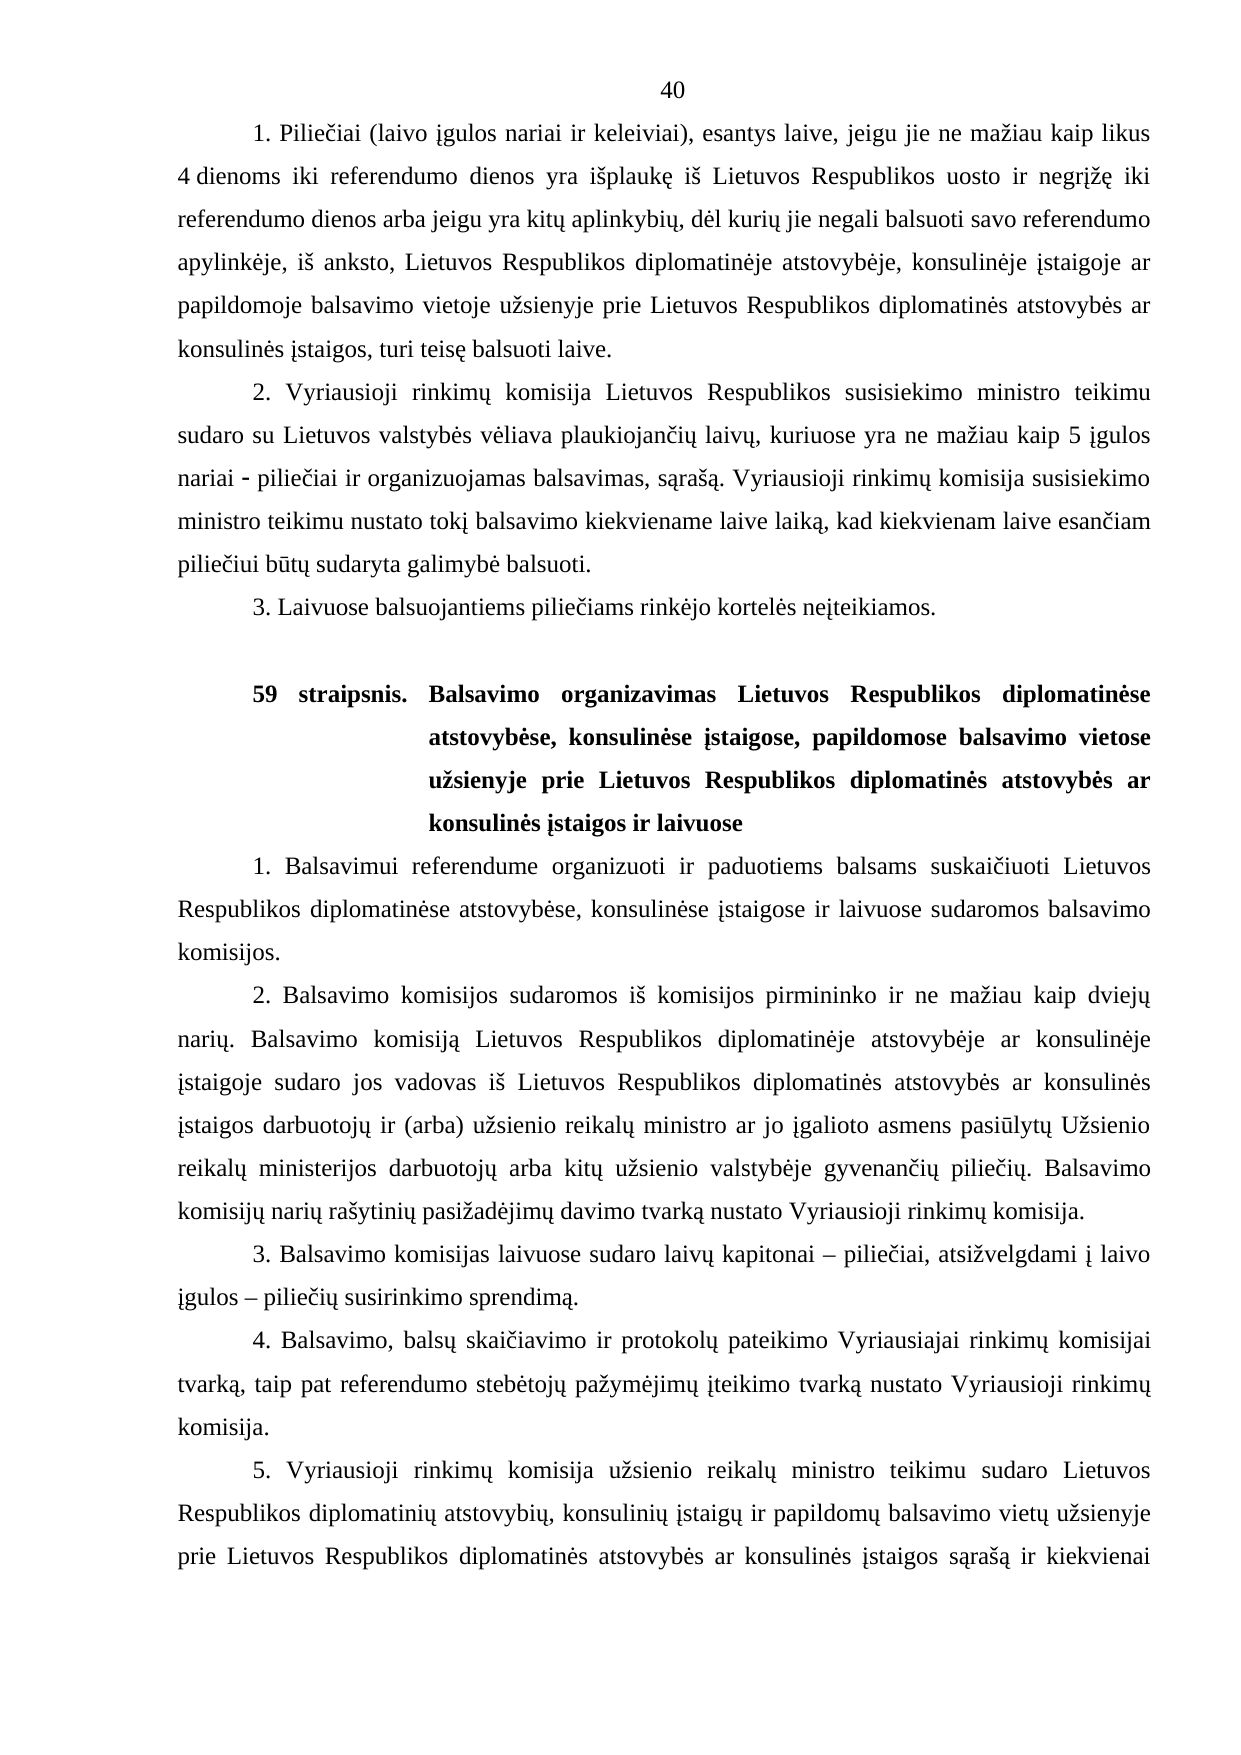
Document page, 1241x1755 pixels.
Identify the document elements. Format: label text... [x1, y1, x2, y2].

text 1. Piliečiai (laivo įgulos nariai ir keleiviai), esantys laive, jeigu jie ne mažiau kaip likus 4 dienoms iki referendumo dienos yra išplaukę iš Lietuvos Respublikos uosto ir negrįžę iki referendumo dienos arba jeigu yra kitų aplinkybių, dėl kurių jie negali balsuoti savo referendumo apylinkėje, iš anksto, Lietuvos Respublikos diplomatinėje atstovybėje, konsulinėje įstaigoje ar papildomoje balsavimo vietoje užsienyje prie Lietuvos Respublikos diplomatinės atstovybės ar konsulinės įstaigos, turi teisę balsuoti laive. [177, 118, 1152, 362]
text 1. Balsavimui referendume organizuoti ir paduotiems balsams suskaičiuoti Lietuvos Respublikos diplomatinėse atstovybėse, konsulinėse įstaigose ir laivuose sudaromos balsavimo komisijos. [177, 851, 1152, 966]
text 3. Laivuose balsuojantiems piliečiams rinkėjo kortelės neįteikiamos. [177, 592, 1152, 621]
text 2. Balsavimo komisijos sudaromos iš komisijos pirmininko ir ne mažiau kaip dviejų narių. Balsavimo komisiją Lietuvos Respublikos diplomatinėje atstovybėje ar konsulinėje įstaigoje sudaro jos vadovas iš Lietuvos Respublikos diplomatinės atstovybės ar konsulinės įstaigos darbuotojų ir (arba) užsienio reikalų ministro ar jo įgalioto asmens pasiūlytų Užsienio reikalų ministerijos darbuotojų arba kitų užsienio valstybėje gyvenančių piliečių. Balsavimo komisijų narių rašytinių pasižadėjimų davimo tvarką nustato Vyriausioji rinkimų komisija. [177, 981, 1152, 1225]
text 59 straipsnis. Balsavimo organizavimas Lietuvos Respublikos diplomatinėse atstovybėse, konsulinėse įstaigose, papildomose balsavimo vietose užsienyje prie Lietuvos Respublikos diplomatinės atstovybės ar konsulinės įstaigos ir laivuose [252, 679, 1152, 837]
text 3. Balsavimo komisijas laivuose sudaro laivų kapitonai – piliečiai, atsižvelgdami į laivo įgulos – piliečių susirinkimo sprendimą. [177, 1239, 1152, 1311]
text 5. Vyriausioji rinkimų komisija užsienio reikalų ministro teikimu sudaro Lietuvos Respublikos diplomatinių atstovybių, konsulinių įstaigų ir papildomų balsavimo vietų užsienyje prie Lietuvos Respublikos diplomatinės atstovybės ar konsulinės įstaigos sąrašą ir kiekvienai [177, 1455, 1152, 1570]
text 2. Vyriausioji rinkimų komisija Lietuvos Respublikos susisiekimo ministro teikimu sudaro su Lietuvos valstybės vėliava plaukiojančių laivų, kuriuose yra ne mažiau kaip 5 įgulos nariai  piliečiai ir organizuojamas balsavimas, sąrašą. Vyriausioji rinkimų komisija susisiekimo ministro teikimu nustato tokį balsavimo kiekviename laive laiką, kad kiekvienam laive esančiam piliečiui būtų sudaryta galimybė balsuoti. [177, 377, 1152, 578]
text 4. Balsavimo, balsų skaičiavimo ir protokolų pateikimo Vyriausiajai rinkimų komisijai tvarką, taip pat referendumo stebėtojų pažymėjimų įteikimo tvarką nustato Vyriausioji rinkimų komisija. [177, 1326, 1152, 1441]
